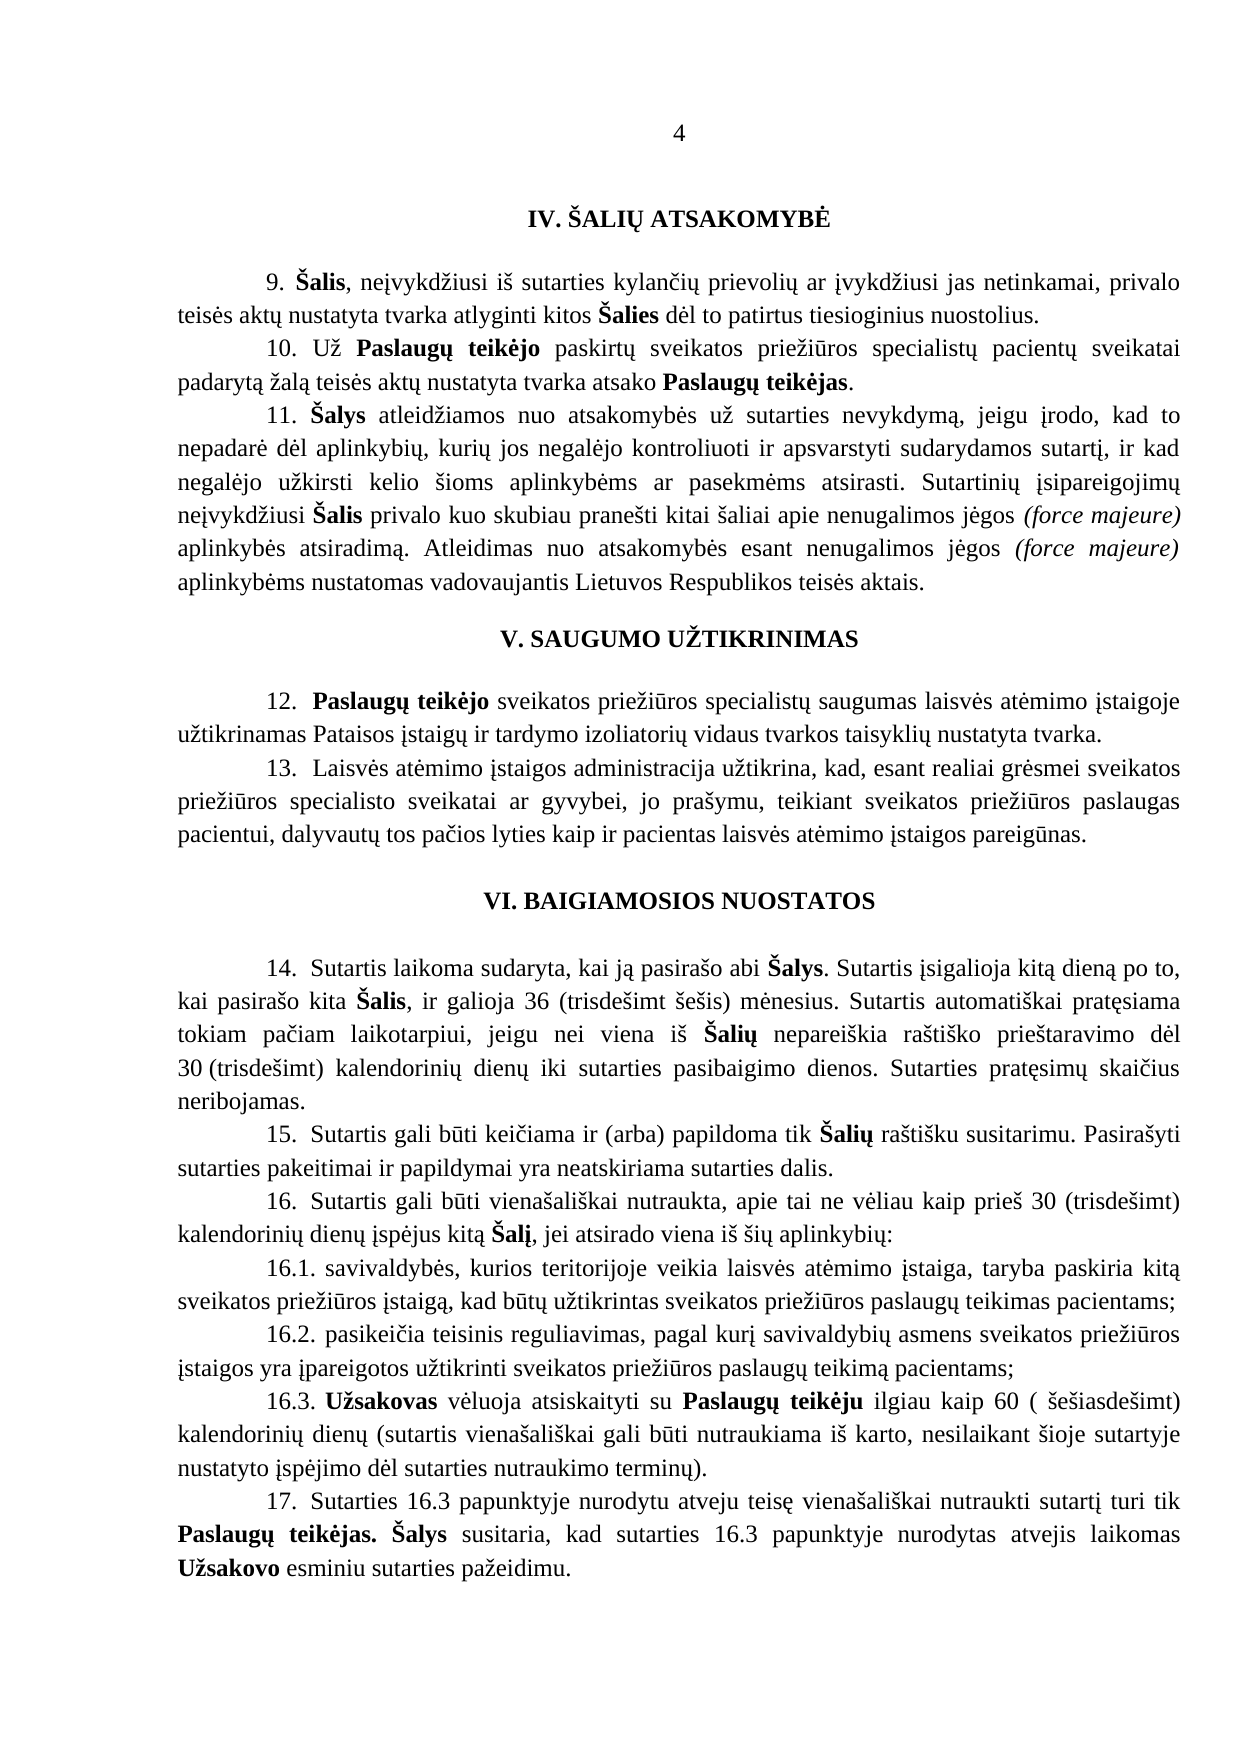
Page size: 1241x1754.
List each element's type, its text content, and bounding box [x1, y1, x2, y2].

text VI. BAIGIAMOSIOS NUOSTATOS [177, 882, 1181, 915]
text 13. Laisvės atėmimo įstaigos administracija užtikrina, kad, esant realiai grėsmei sveikatos priežiūros specialisto sveikatai ar gyvybei, jo prašymu, teikiant sveikatos priežiūros paslaugas pacientui, dalyvautų tos pačios lyties kaip ir pacientas laisvės atėmimo įstaigos pareigūnas. [177, 748, 1181, 848]
text 9. Šalis, neįvykdžiusi iš sutarties kylančių prievolių ar įvykdžiusi jas netinkamai, privalo teisės aktų nustatyta tvarka atlyginti kitos Šalies dėl to patirtus tiesioginius nuostolius. [177, 262, 1181, 329]
text 12. Paslaugų teikėjo sveikatos priežiūros specialistų saugumas laisvės atėmimo įstaigoje užtikrinamas Pataisos įstaigų ir tardymo izoliatorių vidaus tvarkos taisyklių nustatyta tvarka. [177, 682, 1181, 748]
text 16.2. pasikeičia teisinis reguliavimas, pagal kurį savivaldybių asmens sveikatos priežiūros įstaigos yra įpareigotos užtikrinti sveikatos priežiūros paslaugų teikimą pacientams; [177, 1315, 1181, 1382]
text 17. Sutarties 16.3 papunktyje nurodytu atveju teisę vienašališkai nutraukti sutartį turi tik Paslaugų teikėjas. Šalys susitaria, kad sutarties 16.3 papunktyje nurodytas atvejis laikomas Užsakovo esminiu sutarties pažeidimu. [177, 1482, 1181, 1582]
text 16. Sutartis gali būti vienašališkai nutraukta, apie tai ne vėliau kaip prieš 30 (trisdešimt) kalendorinių dienų įspėjus kitą Šalį, jei atsirado viena iš šių aplinkybių: [177, 1182, 1181, 1248]
text IV. ŠALIŲ ATSAKOMYBĖ [177, 204, 1181, 233]
text V. SAUGUMO UŽTIKRINIMAS [177, 624, 1181, 653]
text 16.1. savivaldybės, kurios teritorijoje veikia laisvės atėmimo įstaiga, taryba paskiria kitą sveikatos priežiūros įstaigą, kad būtų užtikrintas sveikatos priežiūros paslaugų teikimas pacientams; [177, 1248, 1181, 1315]
text 16.3. Užsakovas vėluoja atsiskaityti su Paslaugų teikėju ilgiau kaip 60 ( šešiasdešimt) kalendorinių dienų (sutartis vienašališkai gali būti nutraukiama iš karto, nesilaikant šioje sutartyje nustatyto įspėjimo dėl sutarties nutraukimo terminų). [177, 1382, 1181, 1482]
text 10. Už Paslaugų teikėjo paskirtų sveikatos priežiūros specialistų pacientų sveikatai padarytą žalą teisės aktų nustatyta tvarka atsako Paslaugų teikėjas. [177, 329, 1181, 395]
text 15. Sutartis gali būti keičiama ir (arba) papildoma tik Šalių raštišku susitarimu. Pasirašyti sutarties pakeitimai ir papildymai yra neatskiriama sutarties dalis. [177, 1115, 1181, 1182]
text 14. Sutartis laikoma sudaryta, kai ją pasirašo abi Šalys. Sutartis įsigalioja kitą dieną po to, kai pasirašo kita Šalis, ir galioja 36 (trisdešimt šešis) mėnesius. Sutartis automatiškai pratęsiama tokiam pačiam laikotarpiui, jeigu nei viena iš Šalių nepareiškia raštiško prieštaravimo dėl 30 (trisdešimt) kalendorinių dienų iki sutarties pasibaigimo dienos. Sutarties pratęsimų skaičius neribojamas. [177, 948, 1181, 1115]
text 11. Šalys atleidžiamos nuo atsakomybės už sutarties nevykdymą, jeigu įrodo, kad to nepadarė dėl aplinkybių, kurių jos negalėjo kontroliuoti ir apsvarstyti sudarydamos sutartį, ir kad negalėjo užkirsti kelio šioms aplinkybėms ar pasekmėms atsirasti. Sutartinių įsipareigojimų neįvykdžiusi Šalis privalo kuo skubiau pranešti kitai šaliai apie nenugalimos jėgos (force majeure) aplinkybės atsiradimą. Atleidimas nuo atsakomybės esant nenugalimos jėgos (force majeure) aplinkybėms nustatomas vadovaujantis Lietuvos Respublikos teisės aktais. [177, 395, 1181, 595]
